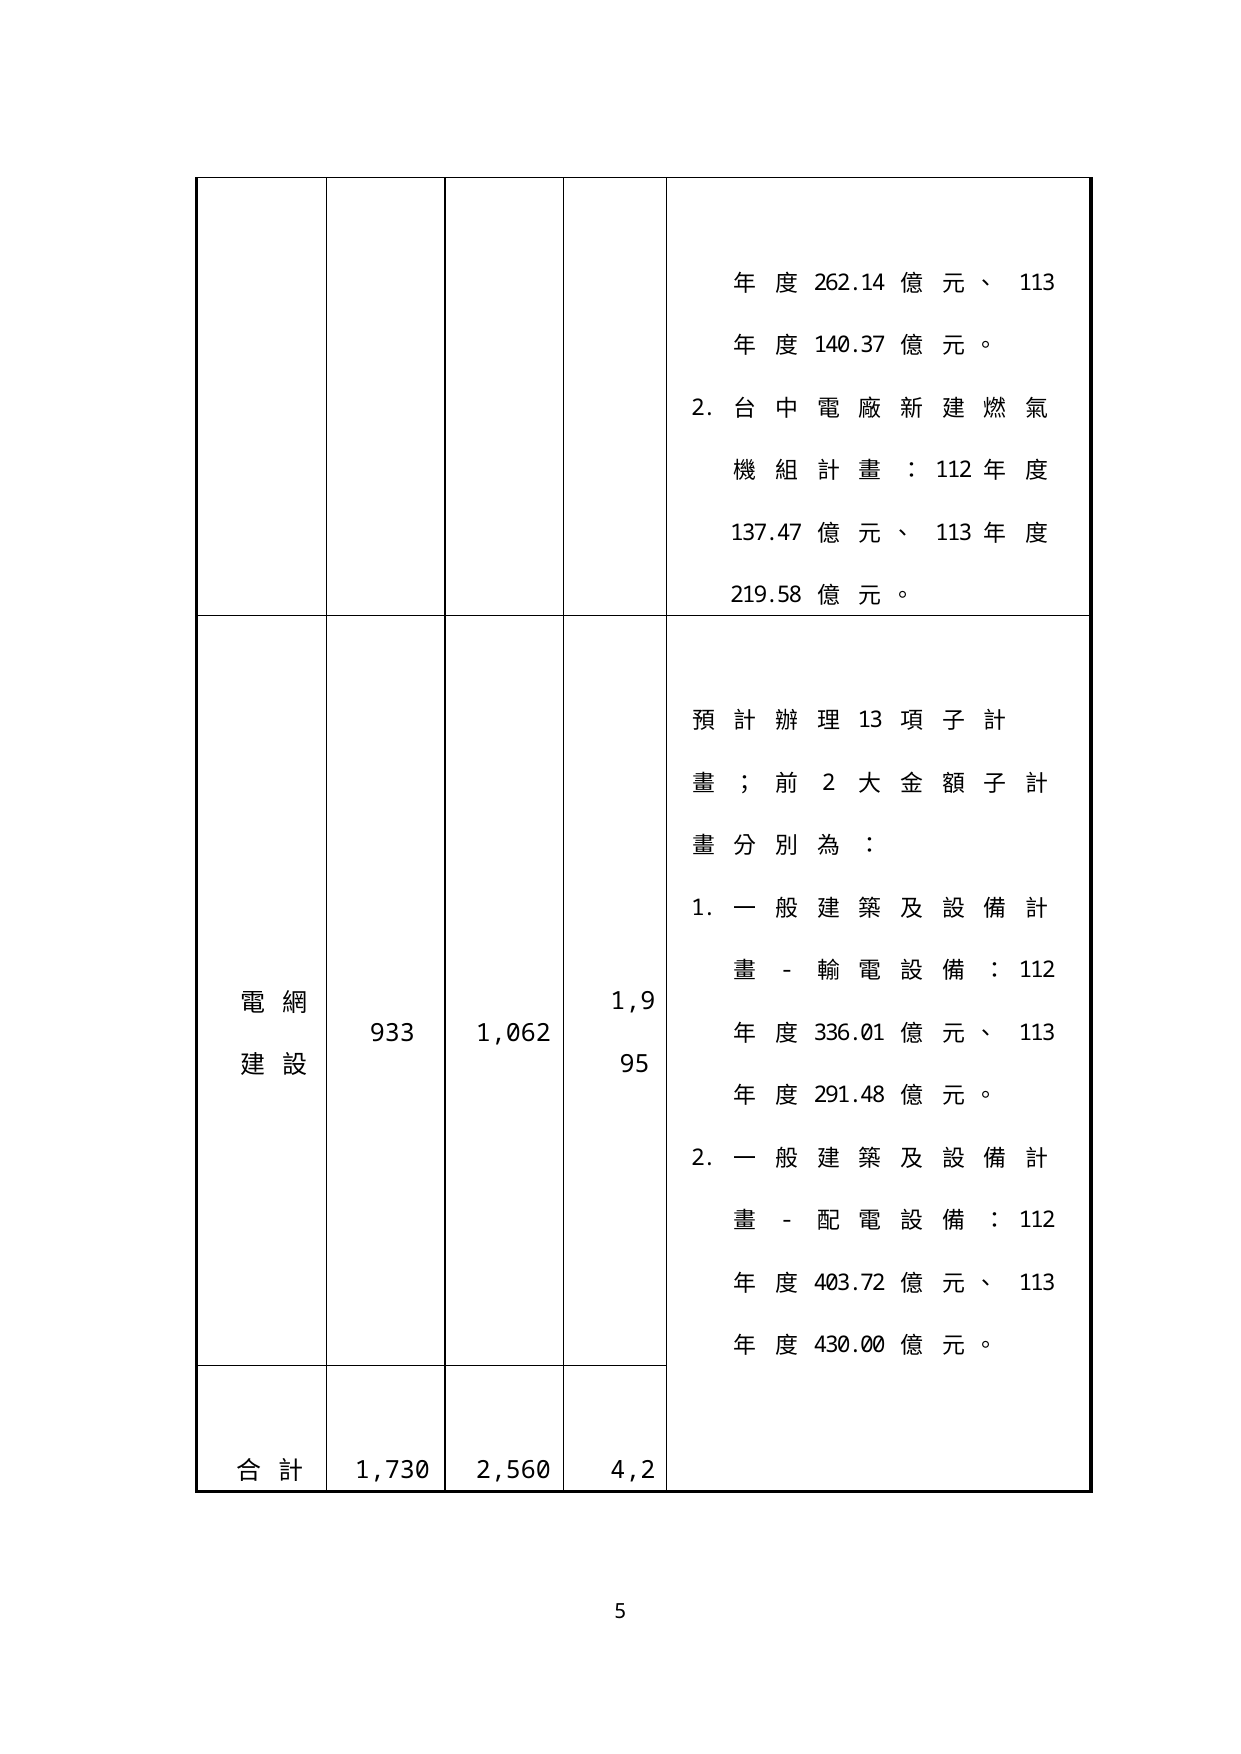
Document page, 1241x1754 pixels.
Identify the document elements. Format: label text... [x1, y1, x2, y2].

table_cell 2,560 [446, 1366, 563, 1490]
table_cell 4,2 [564, 1366, 666, 1490]
table_cell 年度262.14億元、113年度140.37億元。 2.台中電廠新建燃氣機組計畫：112年度137.47億元、113年度219.58億元。 [667, 178, 1089, 615]
table_cell [327, 178, 444, 615]
table_cell 1,995 [564, 616, 666, 1365]
table_cell 預計辦理13項子計畫；前2大金額子計畫分別為： 1.一般建築及設備計畫-輸電設備：112年度336.01億元、113年度291.48億元。 2.一般建築及設備計畫-配電設備：112年度403.72億元、113年度430.00億元。 [667, 616, 1089, 1365]
table_cell [446, 178, 563, 615]
table_cell 933 [327, 616, 444, 1365]
table_cell 合計 [198, 1366, 326, 1490]
table_cell [667, 1365, 1089, 1490]
table_cell [564, 178, 666, 615]
table_cell 1,730 [327, 1366, 444, 1490]
table_cell [198, 178, 326, 615]
table_cell 1,062 [446, 616, 563, 1365]
table_cell 電網建設 [198, 616, 326, 1365]
